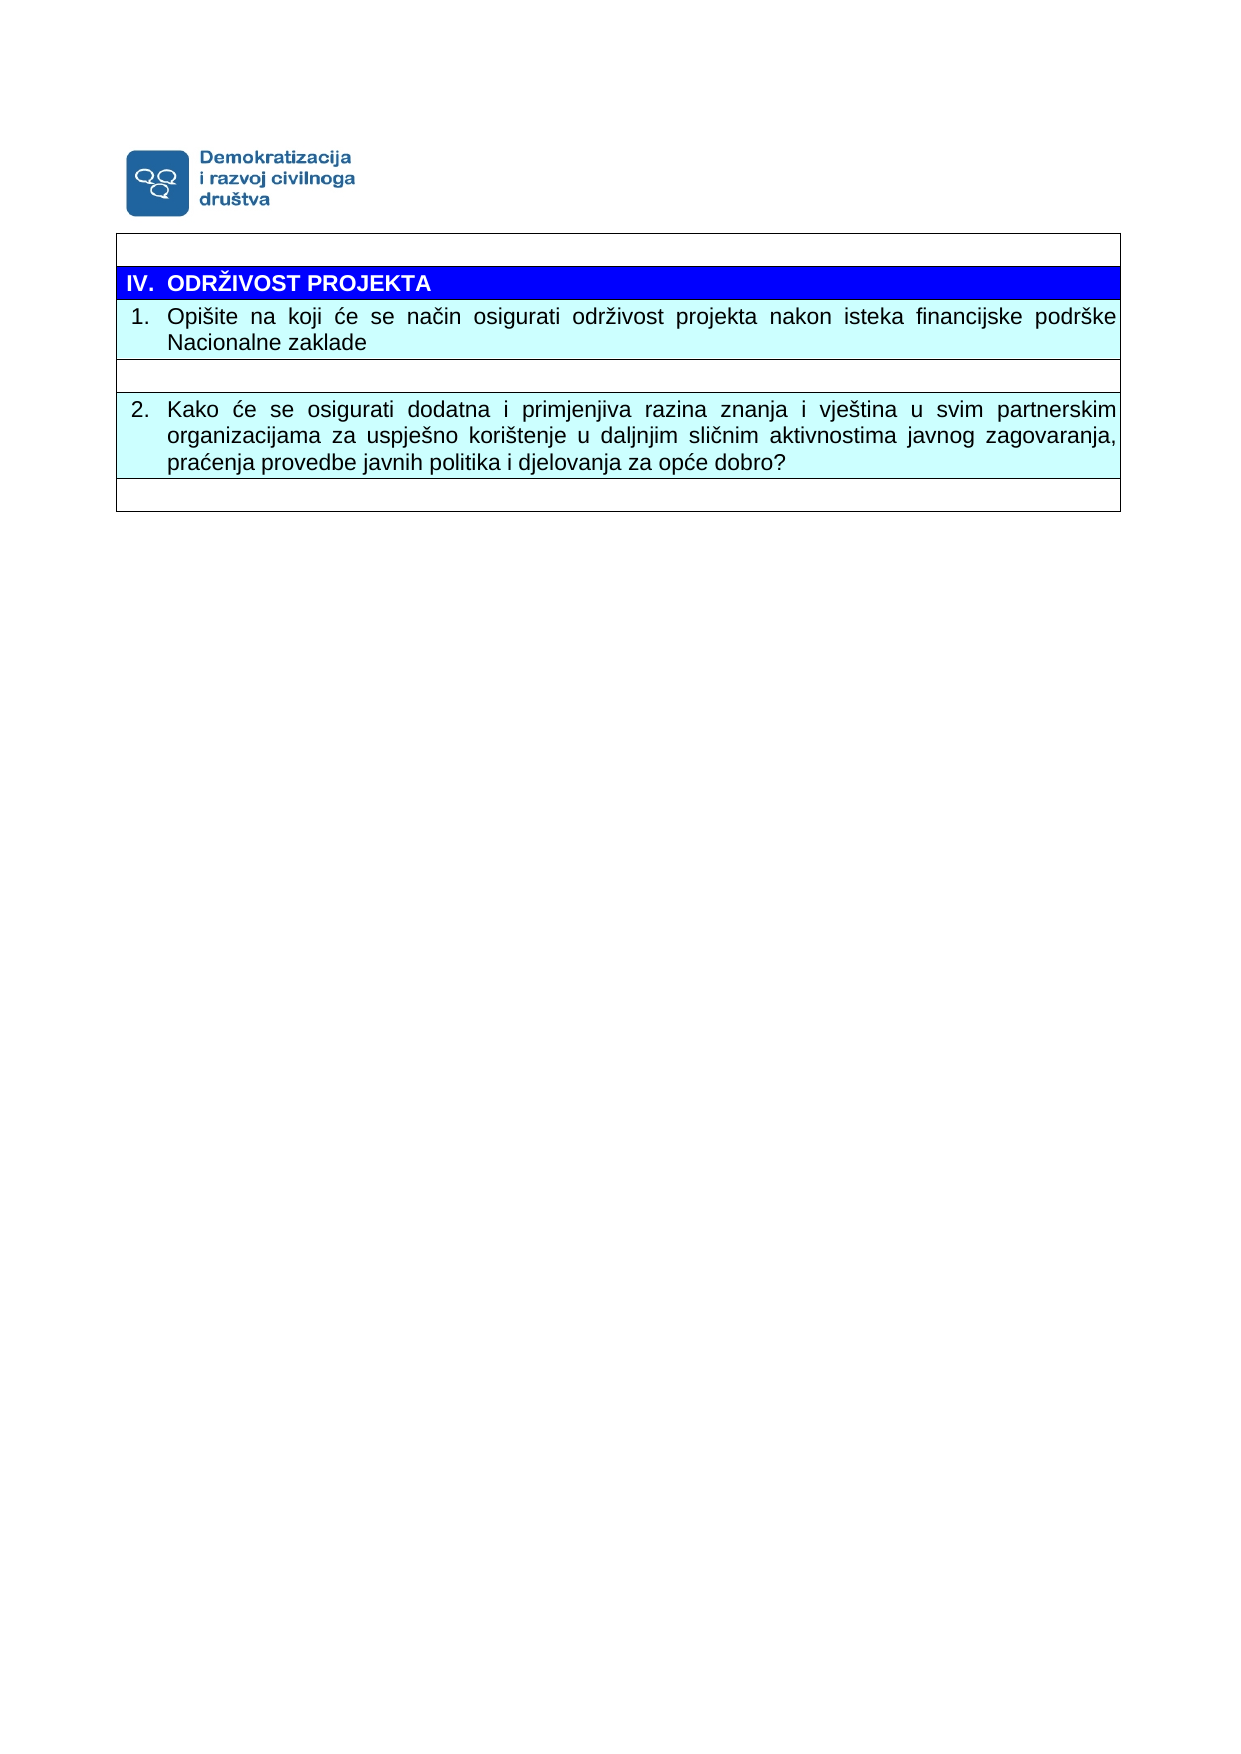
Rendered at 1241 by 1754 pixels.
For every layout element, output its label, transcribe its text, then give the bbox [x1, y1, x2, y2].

table_cell IV. [117, 267, 164, 299]
table_cell Kako će se osigurati dodatna i primjenjiva razina znanja i vještina u svim partnerskim organizacijama za uspješno korištenje u daljnjim sličnim aktivnostima javnog zagovaranja, praćenja provedbe javnih politika i djelovanja za opće dobro? [164, 393, 1120, 478]
table_cell [117, 479, 1120, 511]
table_cell 1. [117, 300, 164, 358]
table_cell [117, 234, 1120, 266]
table_cell Opišite na koji će se način osigurati održivost projekta nakon isteka financijske podrške Nacionalne zaklade [164, 300, 1120, 358]
table_cell [117, 360, 1120, 392]
table_cell ODRŽIVOST PROJEKTA [164, 267, 1120, 299]
table_cell 2. [117, 393, 164, 478]
picture [117, 145, 359, 225]
